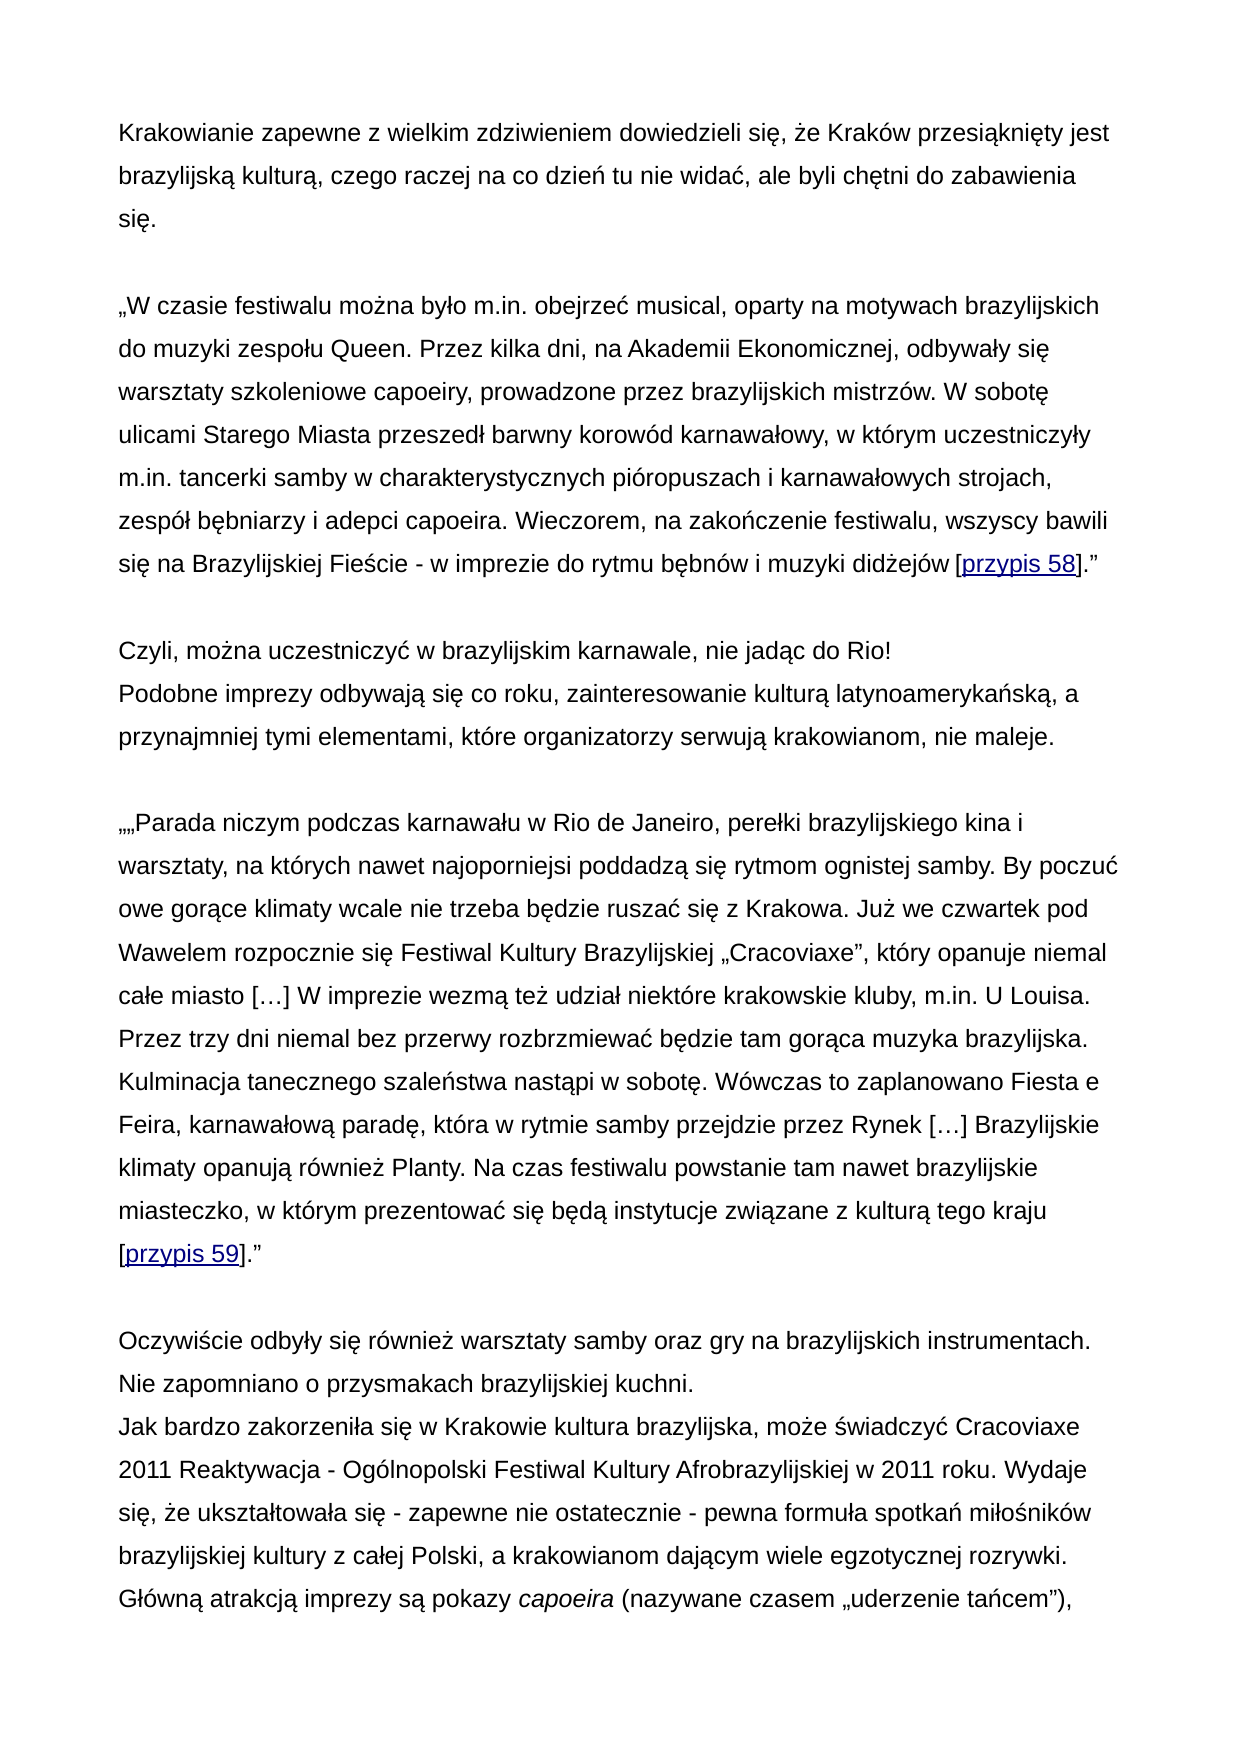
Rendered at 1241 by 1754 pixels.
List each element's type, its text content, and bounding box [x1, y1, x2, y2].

text „„Parada niczym podczas karnawału w Rio de Janeiro, perełki brazylijskiego kina i warsztaty, na których nawet najoporniejsi poddadzą się rytmom ognistej samby. By poczuć owe gorące klimaty wcale nie trzeba będzie ruszać się z Krakowa. Już we czwartek pod Wawelem rozpocznie się Festiwal Kultury Brazylijskiej „Cracoviaxe”, który opanuje niemal całe miasto […] W imprezie wezmą też udział niektóre krakowskie kluby, m.in. U Louisa. Przez trzy dni niemal bez przerwy rozbrzmiewać będzie tam gorąca muzyka brazylijska. Kulminacja tanecznego szaleństwa nastąpi w sobotę. Wówczas to zaplanowano Fiesta e Feira, karnawałową paradę, która w rytmie samby przejdzie przez Rynek […] Brazylijskie klimaty opanują również Planty. Na czas festiwalu powstanie tam nawet brazylijskie miasteczko, w którym prezentować się będą instytucje związane z kulturą tego kraju [przypis 59].” [118, 808, 1122, 1268]
text Czyli, można uczestniczyć w brazylijskim karnawale, nie jadąc do Rio! [118, 636, 1122, 664]
text „W czasie festiwalu można było m.in. obejrzeć musical, oparty na motywach brazylijskich do muzyki zespołu Queen. Przez kilka dni, na Akademii Ekonomicznej, odbywały się warsztaty szkoleniowe capoeiry, prowadzone przez brazylijskich mistrzów. W sobotę ulicami Starego Miasta przeszedł barwny korowód karnawałowy, w którym uczestniczyły m.in. tancerki samby w charakterystycznych pióropuszach i karnawałowych strojach, zespół bębniarzy i adepci capoeira. Wieczorem, na zakończenie festiwalu, wszyscy bawili się na Brazylijskiej Fieście - w imprezie do rytmu bębnów i muzyki didżejów [przypis 58].” [118, 291, 1122, 578]
text Krakowianie zapewne z wielkim zdziwieniem dowiedzieli się, że Kraków przesiąknięty jest brazylijską kulturą, czego raczej na co dzień tu nie widać, ale byli chętni do zabawienia się. [118, 118, 1122, 233]
text Oczywiście odbyły się również warsztaty samby oraz gry na brazylijskich instrumentach. Nie zapomniano o przysmakach brazylijskiej kuchni. [118, 1326, 1122, 1397]
text Podobne imprezy odbywają się co roku, zainteresowanie kulturą latynoamerykańską, a przynajmniej tymi elementami, które organizatorzy serwują krakowianom, nie maleje. [118, 679, 1122, 751]
text Jak bardzo zakorzeniła się w Krakowie kultura brazylijska, może świadczyć Cracoviaxe 2011 Reaktywacja - Ogólnopolski Festiwal Kultury Afrobrazylijskiej w 2011 roku. Wydaje się, że ukształtowała się - zapewne nie ostatecznie - pewna formuła spotkań miłośników brazylijskiej kultury z całej Polski, a krakowianom dającym wiele egzotycznej rozrywki. Główną atrakcją imprezy są pokazy capoeira (nazywane czasem „uderzenie tańcem”), [118, 1412, 1122, 1613]
